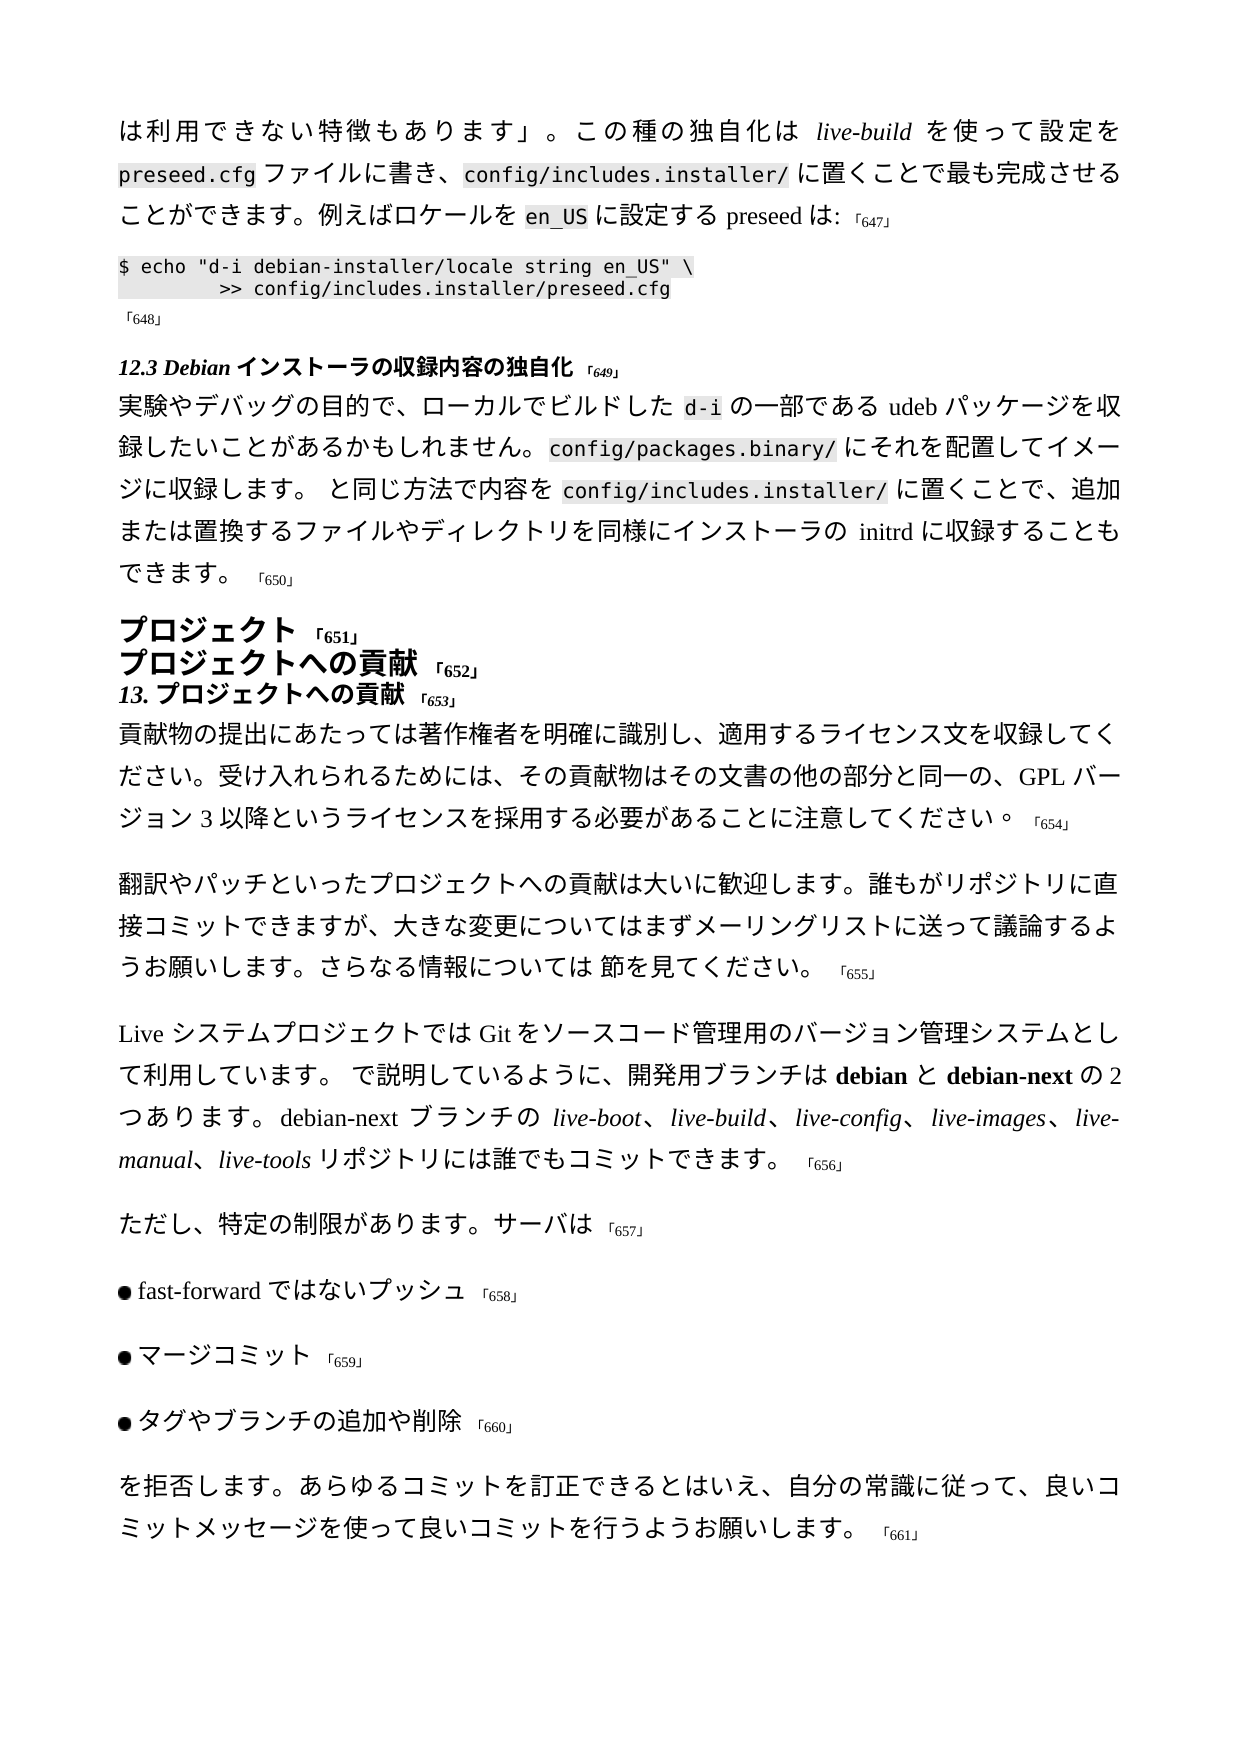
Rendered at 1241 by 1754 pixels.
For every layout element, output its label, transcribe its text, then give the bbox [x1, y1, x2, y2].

picture [118, 1351, 132, 1365]
text 翻訳やパッチといったプロジェクトへの貢献は大いに歓迎します。誰もがリポジトリに直接コミットできますが、大きな変更についてはまずメーリングリストに送って議論するようお願いします。さらなる情報については連絡先 節を見てください。 「655」 [118, 870, 1122, 982]
text Live システムプロジェクトではGitをソースコード管理用のバージョン管理システムとして利用しています。Gitリポジトリ で説明しているように、開発用ブランチは debian と debian-next の2つあります。debian-next ブランチの live-boot、live-build、live-config、live-images、live-manual、live-tools リポジトリには誰でもコミットできます。 「656」 [118, 1020, 1122, 1174]
text 実験やデバッグの目的で、ローカルでビルドした d-i の一部である udeb パッケージを収録したいことがあるかもしれません。config/packages.binary/ にそれを配置してイメージに収録します。Live/chroot ローカルインクルード と同じ方法で内容を config/includes.installer/ に置くことで、追加または置換するファイルやディレクトリを同様にインストーラの initrd に収録することもできます。 「650」 [118, 392, 1122, 588]
text fast-forward ではないプッシュ 「658」 [118, 1277, 1122, 1305]
text 貢献物の提出にあたっては著作権者を明確に識別し、適用するライセンス文を収録してください。受け入れられるためには、その貢献物はその文書の他の部分と同一の、GPL バージョン 3 以降というライセンスを採用する必要があることに注意してください。 「654」 [118, 721, 1122, 833]
text >> config/includes.installer/preseed.cfg [671, 278, 1122, 299]
text を拒否します。あらゆるコミットを訂正できるとはいえ、自分の常識に従って、良いコミットメッセージを使って良いコミットを行うようお願いします。 「661」 [118, 1473, 1122, 1543]
text は利用できない特徴もあります」。この種の独自化は live-build を使って設定を preseed.cfg ファイルに書き、config/includes.installer/ に置くことで最も完成させることができます。例えばロケールを en_US に設定する preseed は: 「647」 [118, 118, 1122, 230]
picture [118, 1286, 132, 1300]
text $ echo "d-i debian-installer/locale string en_US" \ [694, 256, 1122, 278]
text ただし、特定の制限があります。サーバは 「657」 [118, 1211, 1122, 1239]
text タグやブランチの追加や削除 「660」 [118, 1408, 1122, 1436]
subtitle 13. プロジェクトへの貢献 「653」 [118, 681, 1122, 709]
subtitle 12.3 Debian インストーラの収録内容の独自化 「649」 [118, 355, 1122, 381]
text 「648」 [118, 299, 1122, 328]
picture [118, 1417, 132, 1431]
text マージコミット 「659」 [118, 1342, 1122, 1370]
subtitle プロジェクトへの貢献 「652」 [118, 648, 1122, 681]
subtitle プロジェクト 「651」 [118, 614, 1122, 648]
